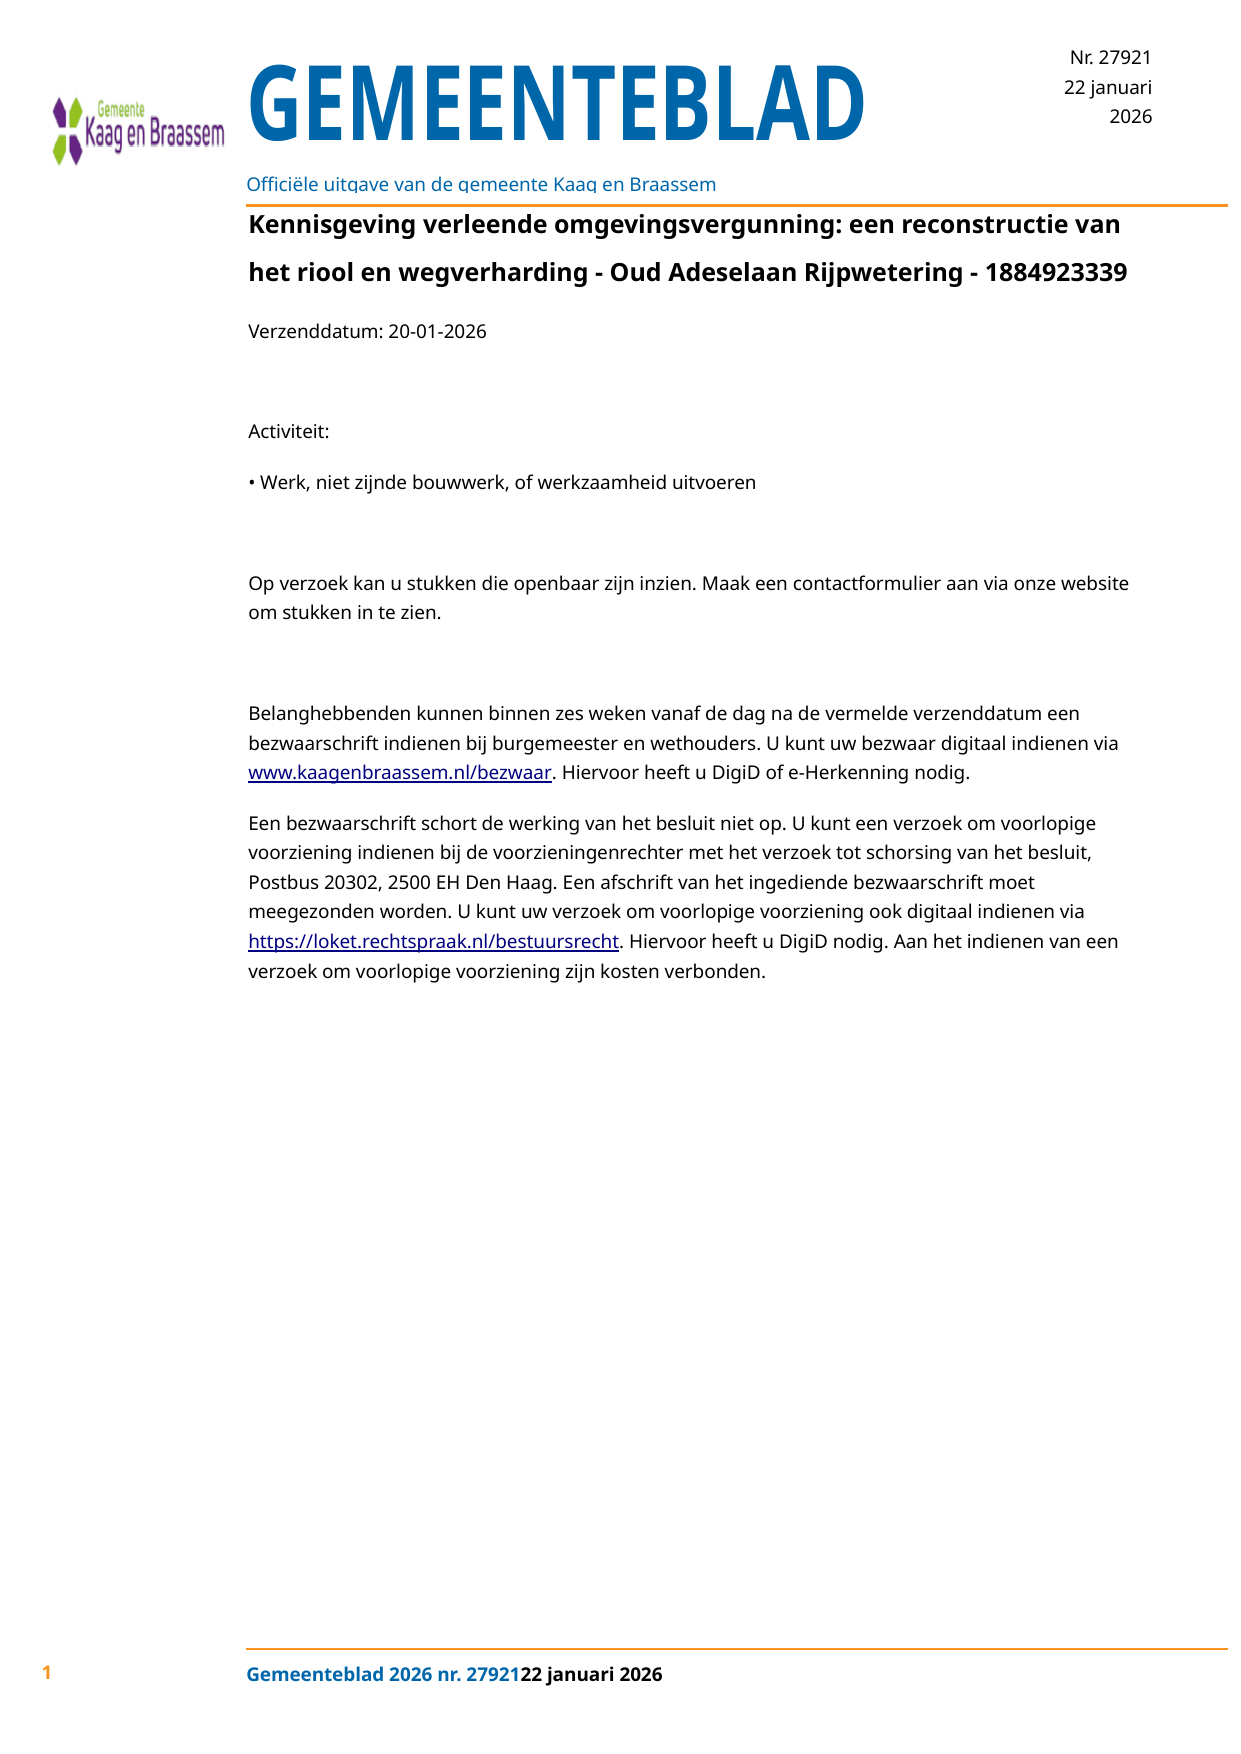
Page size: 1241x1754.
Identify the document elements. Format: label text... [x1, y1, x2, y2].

picture [41, 47, 231, 172]
text Kennisgeving verleende omgevingsvergunning: een reconstructie van het riool en wegverharding - Oud Adeselaan Rijpwetering - 1884923339 [248, 207, 1152, 288]
text Op verzoek kan u stukken die openbaar zijn inzien. Maak een contactformulier aan via onze website om stukken in te zien. [248, 570, 1152, 625]
text Een bezwaarschrift schort de werking van het besluit niet op. U kunt een verzoek om voorlopige voorziening indienen bij de voorzieningenrechter met het verzoek tot schorsing van het besluit, Postbus 20302, 2500 EH Den Haag. Een afschrift van het ingediende bezwaarschrift moet meegezonden worden. U kunt uw verzoek om voorlopige voorziening ook digitaal indienen via https://loket.rechtspraak.nl/bestuursrecht. Hiervoor heeft u DigiD nodig. Aan het indienen van een verzoek om voorlopige voorziening zijn kosten verbonden. [248, 810, 1152, 984]
text Activiteit: [248, 419, 1152, 444]
text Belanghebbenden kunnen binnen zes weken vanaf de dag na de vermelde verzenddatum een bezwaarschrift indienen bij burgemeester en wethouders. U kunt uw bezwaar digitaal indienen via www.kaagenbraassem.nl/bezwaar. Hiervoor heeft u DigiD of e-Herkenning nodig. [248, 700, 1152, 785]
text • Werk, niet zijnde bouwwerk, of werkzaamheid uitvoeren [248, 469, 1152, 495]
text Verzenddatum: 20-01-2026 [248, 318, 1152, 344]
